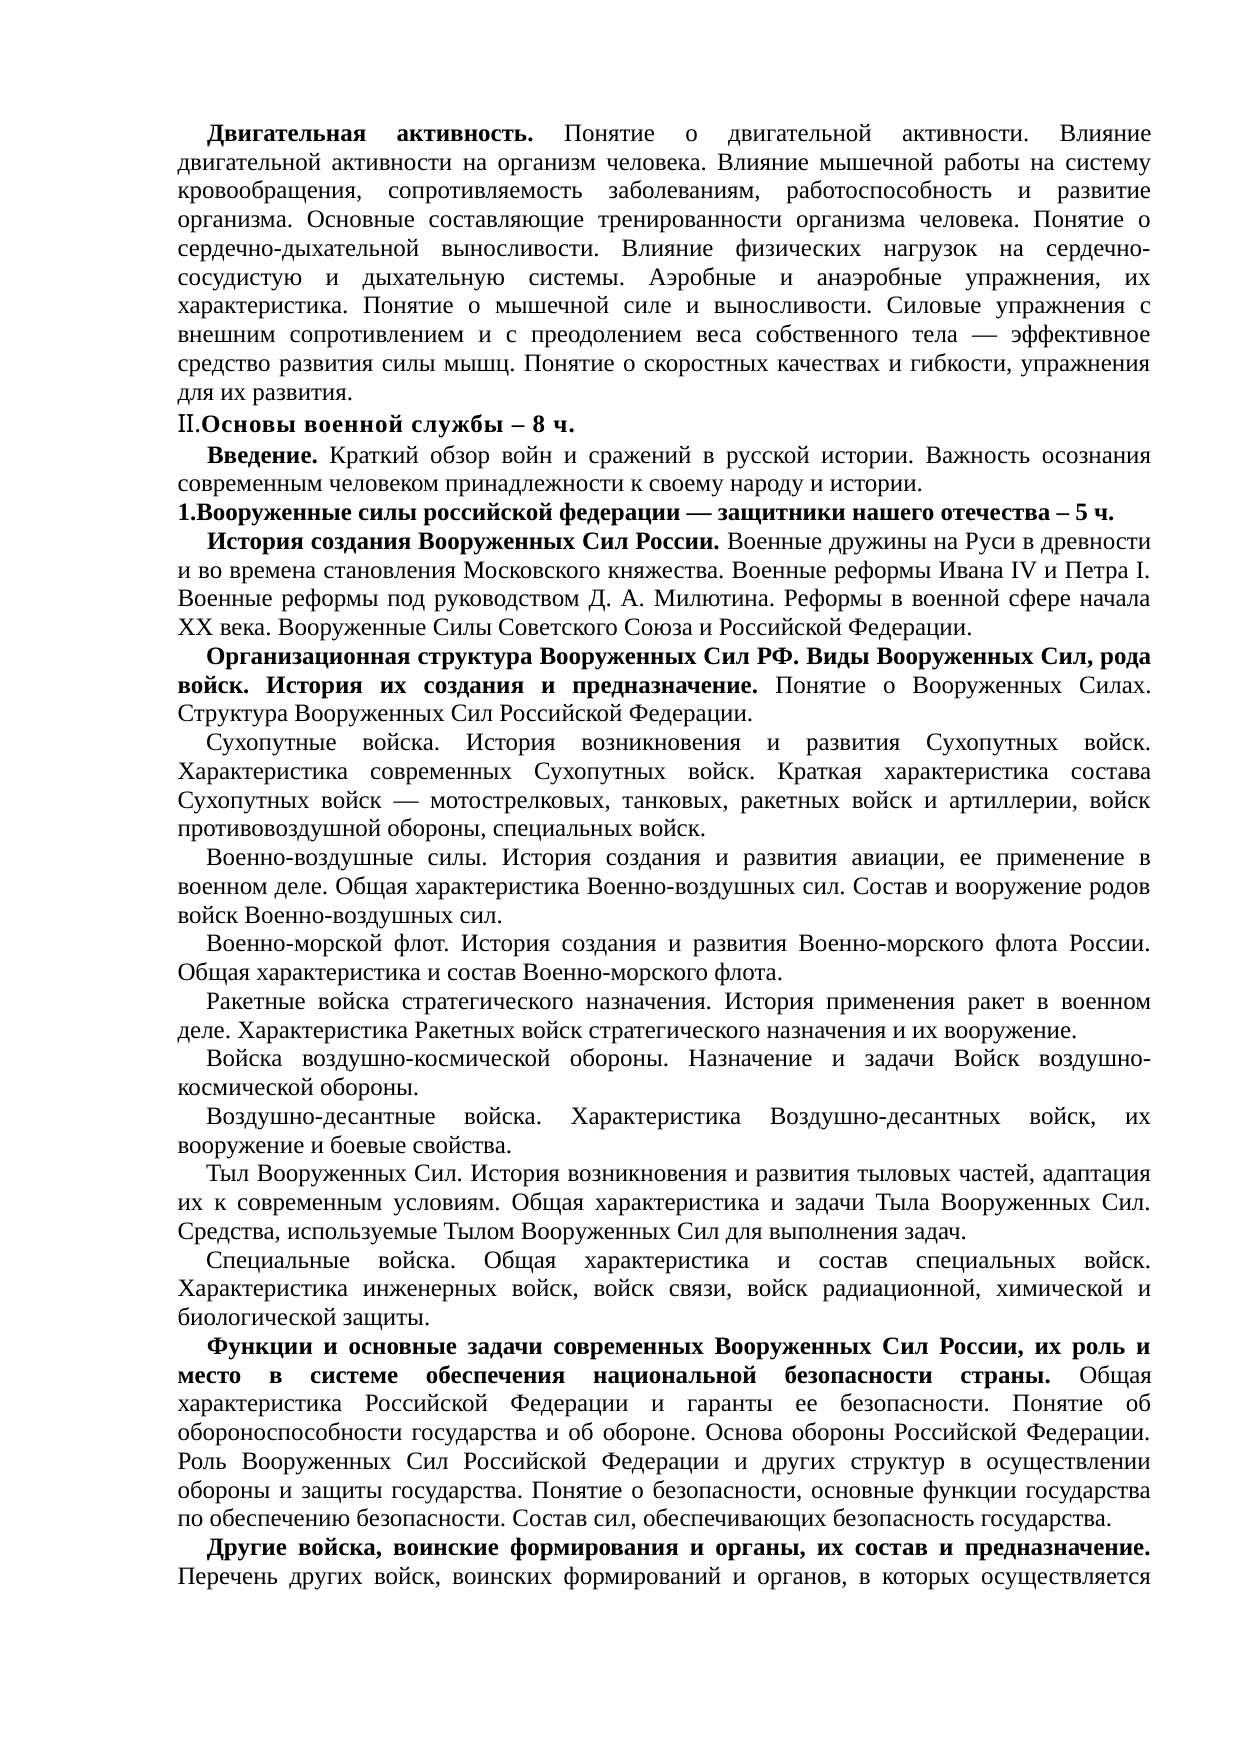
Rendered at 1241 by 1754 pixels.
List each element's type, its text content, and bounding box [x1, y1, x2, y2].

text Войска воздушно-космической обороны. Назначение и задачи Войск воздушно-космической обороны. [177, 1043, 1152, 1101]
text Двигательная активность. Понятие о двигательной активности. Влияние двигательной активности на организм человека. Влияние мышечной работы на систему кровообращения, сопротивляемость заболеваниям, работоспособность и развитие организма. Основные составляющие тренированности организма человека. Понятие о сердечно-дыхательной выносливости. Влияние физических нагрузок на сердечно-сосудистую и дыхательную системы. Аэробные и анаэробные упражнения, их характеристика. Понятие о мышечной силе и выносливости. Силовые упражнения с внешним сопротивлением и с преодолением веса собственного тела — эффективное средство развития силы мышц. Понятие о скоростных качествах и гибкости, упражнения для их развития. [177, 118, 1152, 406]
text Другие войска, воинские формирования и органы, их состав и предназначение. Перечень других войск, воинских формирований и органов, в которых осуществляется [177, 1532, 1152, 1590]
text Функции и основные задачи современных Вооруженных Сил России, их роль и место в системе обеспечения национальной безопасности страны. Общая характеристика Российской Федерации и гаранты ее безопасности. Понятие об обороноспособности государства и об обороне. Основа обороны Российской Федерации. Роль Вооруженных Сил Российской Федерации и других структур в осуществлении обороны и защиты государства. Понятие о безопасности, основные функции государства по обеспечению безопасности. Состав сил, обеспечивающих безопасность государства. [177, 1331, 1152, 1532]
list Основы военной службы – 8 ч. [177, 406, 1152, 440]
text Введение. Краткий обзор войн и сражений в русской истории. Важность осознания современным человеком принадлежности к своему народу и истории. [177, 440, 1152, 497]
text История создания Вооруженных Сил России. Военные дружины на Руси в древности и во времена становления Московского княжества. Военные реформы Ивана IV и Петра I. Военные реформы под руководством Д. А. Милютина. Реформы в военной сфере начала XX века. Вооруженные Силы Советского Союза и Российской Федерации. [177, 526, 1152, 641]
text Тыл Вооруженных Сил. История возникновения и развития тыловых частей, адаптация их к современным условиям. Общая характеристика и задачи Тыла Вооруженных Сил. Средства, используемые Тылом Вооруженных Сил для выполнения задач. [177, 1158, 1152, 1245]
text Военно-морской флот. История создания и развития Военно-морского флота России. Общая характеристика и состав Военно-морского флота. [177, 928, 1152, 986]
text Военно-воздушные силы. История создания и развития авиации, ее применение в военном деле. Общая характеристика Военно-воздушных сил. Состав и вооружение родов войск Военно-воздушных сил. [177, 842, 1152, 928]
text Сухопутные войска. История возникновения и развития Сухопутных войск. Характеристика современных Сухопутных войск. Краткая характеристика состава Сухопутных войск — мотострелковых, танковых, ракетных войск и артиллерии, войск противовоздушной обороны, специальных войск. [177, 727, 1152, 842]
text Воздушно-десантные войска. Характеристика Воздушно-десантных войск, их вооружение и боевые свойства. [177, 1101, 1152, 1158]
text Ракетные войска стратегического назначения. История применения ракет в военном деле. Характеристика Ракетных войск стратегического назначения и их вооружение. [177, 986, 1152, 1043]
text Специальные войска. Общая характеристика и состав специальных войск. Характеристика инженерных войск, войск связи, войск радиационной, химической и биологической защиты. [177, 1245, 1152, 1331]
text Организационная структура Вооруженных Сил РФ. Виды Вооруженных Сил, рода войск. История их создания и предназначение. Понятие о Вооруженных Силах. Структура Вооруженных Сил Российской Федерации. [177, 641, 1152, 727]
text 1.Вооруженные силы российской федерации — защитники нашего отечества – 5 ч. [177, 497, 1152, 526]
